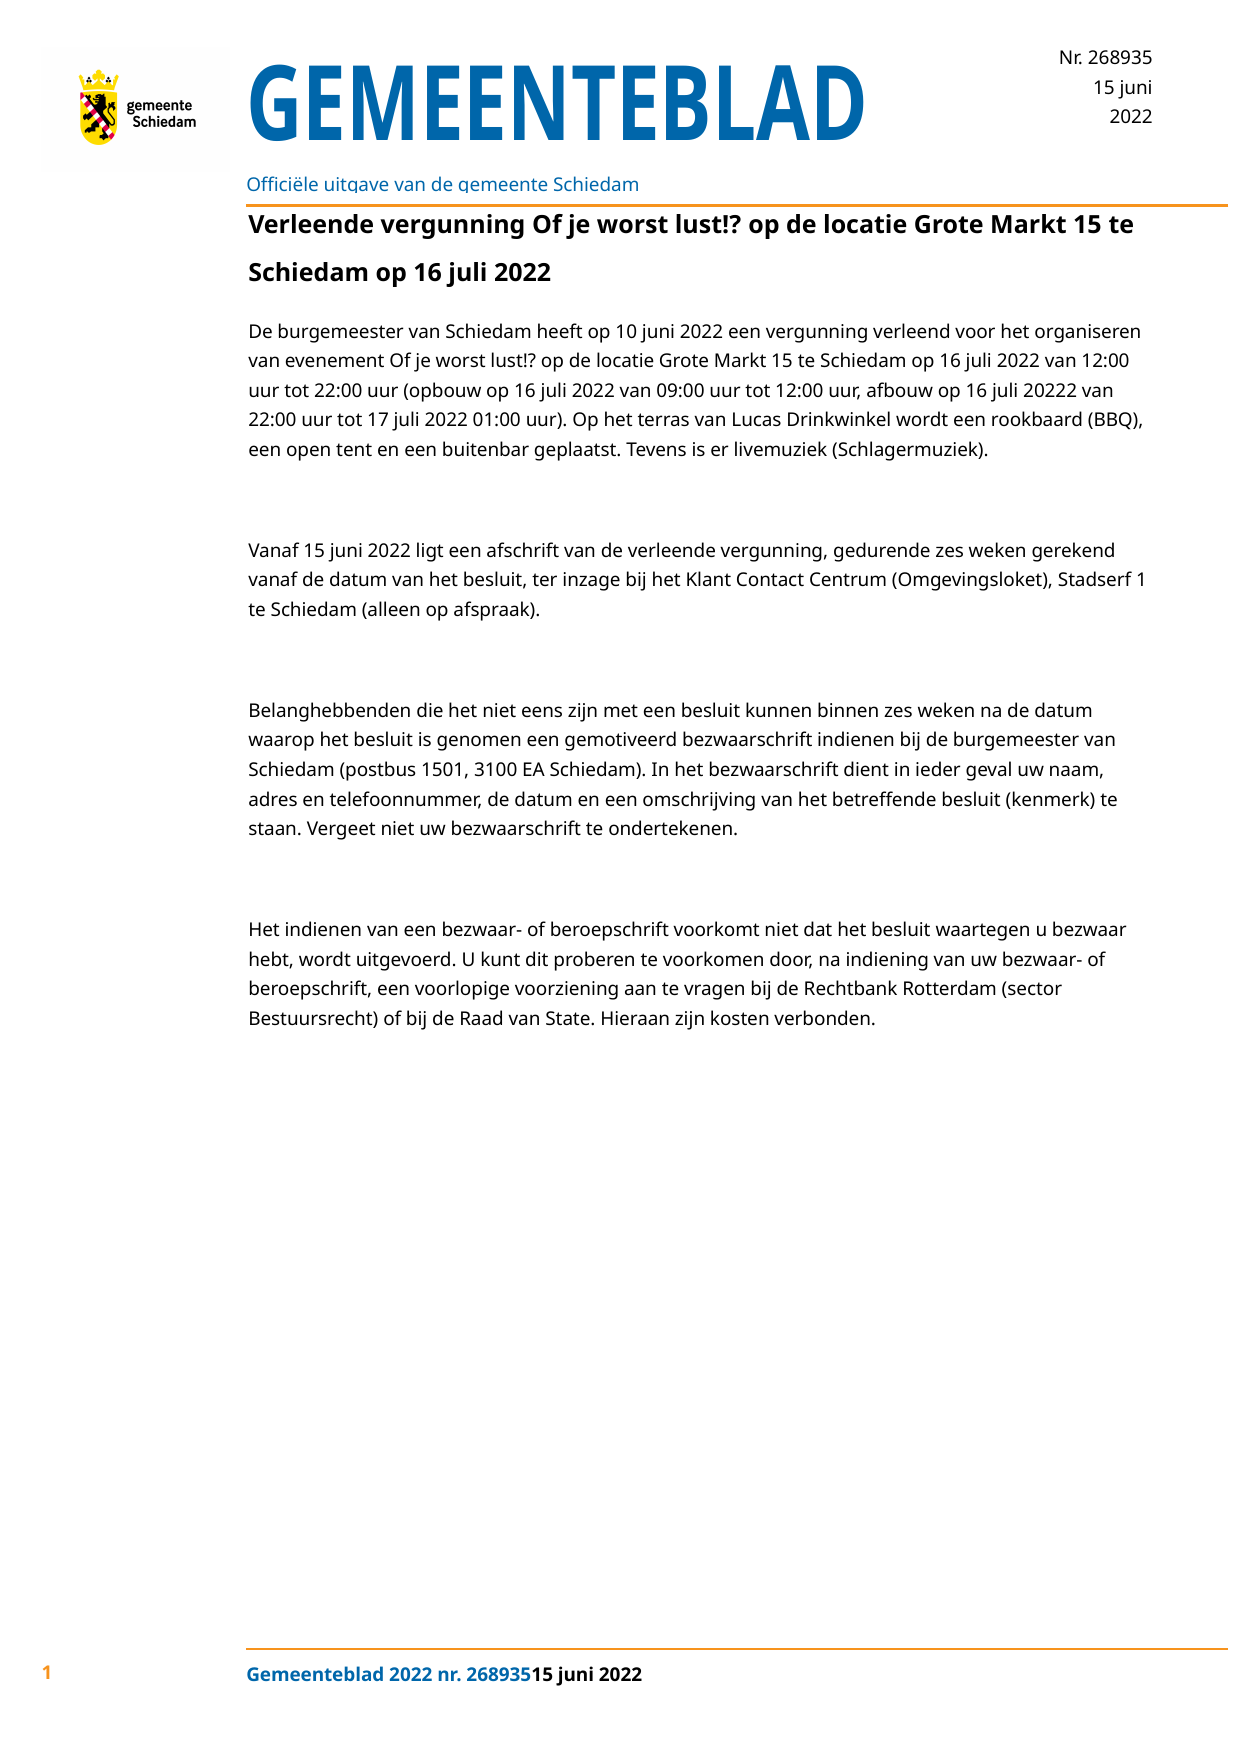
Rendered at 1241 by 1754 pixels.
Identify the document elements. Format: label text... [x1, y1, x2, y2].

text Belanghebbenden die het niet eens zijn met een besluit kunnen binnen zes weken na de datum waarop het besluit is genomen een gemotiveerd bezwaarschrift indienen bij de burgemeester van Schiedam (postbus 1501, 3100 EA Schiedam). In het bezwaarschrift dient in ieder geval uw naam, adres en telefoonnummer, de datum en een omschrijving van het betreffende besluit (kenmerk) te staan. Vergeet niet uw bezwaarschrift te ondertekenen. [248, 697, 1152, 841]
text Verleende vergunning Of je worst lust!? op de locatie Grote Markt 15 te Schiedam op 16 juli 2022 [248, 207, 1152, 288]
text Het indienen van een bezwaar- of beroepschrift voorkomt niet dat het besluit waartegen u bezwaar hebt, wordt uitgevoerd. U kunt dit proberen te voorkomen door, na indiening van uw bezwaar- of beroepschrift, een voorlopige voorziening aan te vragen bij de Rechtbank Rotterdam (sector Bestuursrecht) of bij de Raad van State. Hieraan zijn kosten verbonden. [248, 916, 1152, 1031]
text Vanaf 15 juni 2022 ligt een afschrift van de verleende vergunning, gedurende zes weken gerekend vanaf de datum van het besluit, ter inzage bij het Klant Contact Centrum (Omgevingsloket), Stadserf 1 te Schiedam (alleen op afspraak). [248, 537, 1152, 622]
picture [41, 47, 231, 172]
text De burgemeester van Schiedam heeft op 10 juni 2022 een vergunning verleend voor het organiseren van evenement Of je worst lust!? op de locatie Grote Markt 15 te Schiedam op 16 juli 2022 van 12:00 uur tot 22:00 uur (opbouw op 16 juli 2022 van 09:00 uur tot 12:00 uur, afbouw op 16 juli 20222 van 22:00 uur tot 17 juli 2022 01:00 uur). Op het terras van Lucas Drinkwinkel wordt een rookbaard (BBQ), een open tent en een buitenbar geplaatst. Tevens is er livemuziek (Schlagermuziek). [248, 318, 1152, 462]
